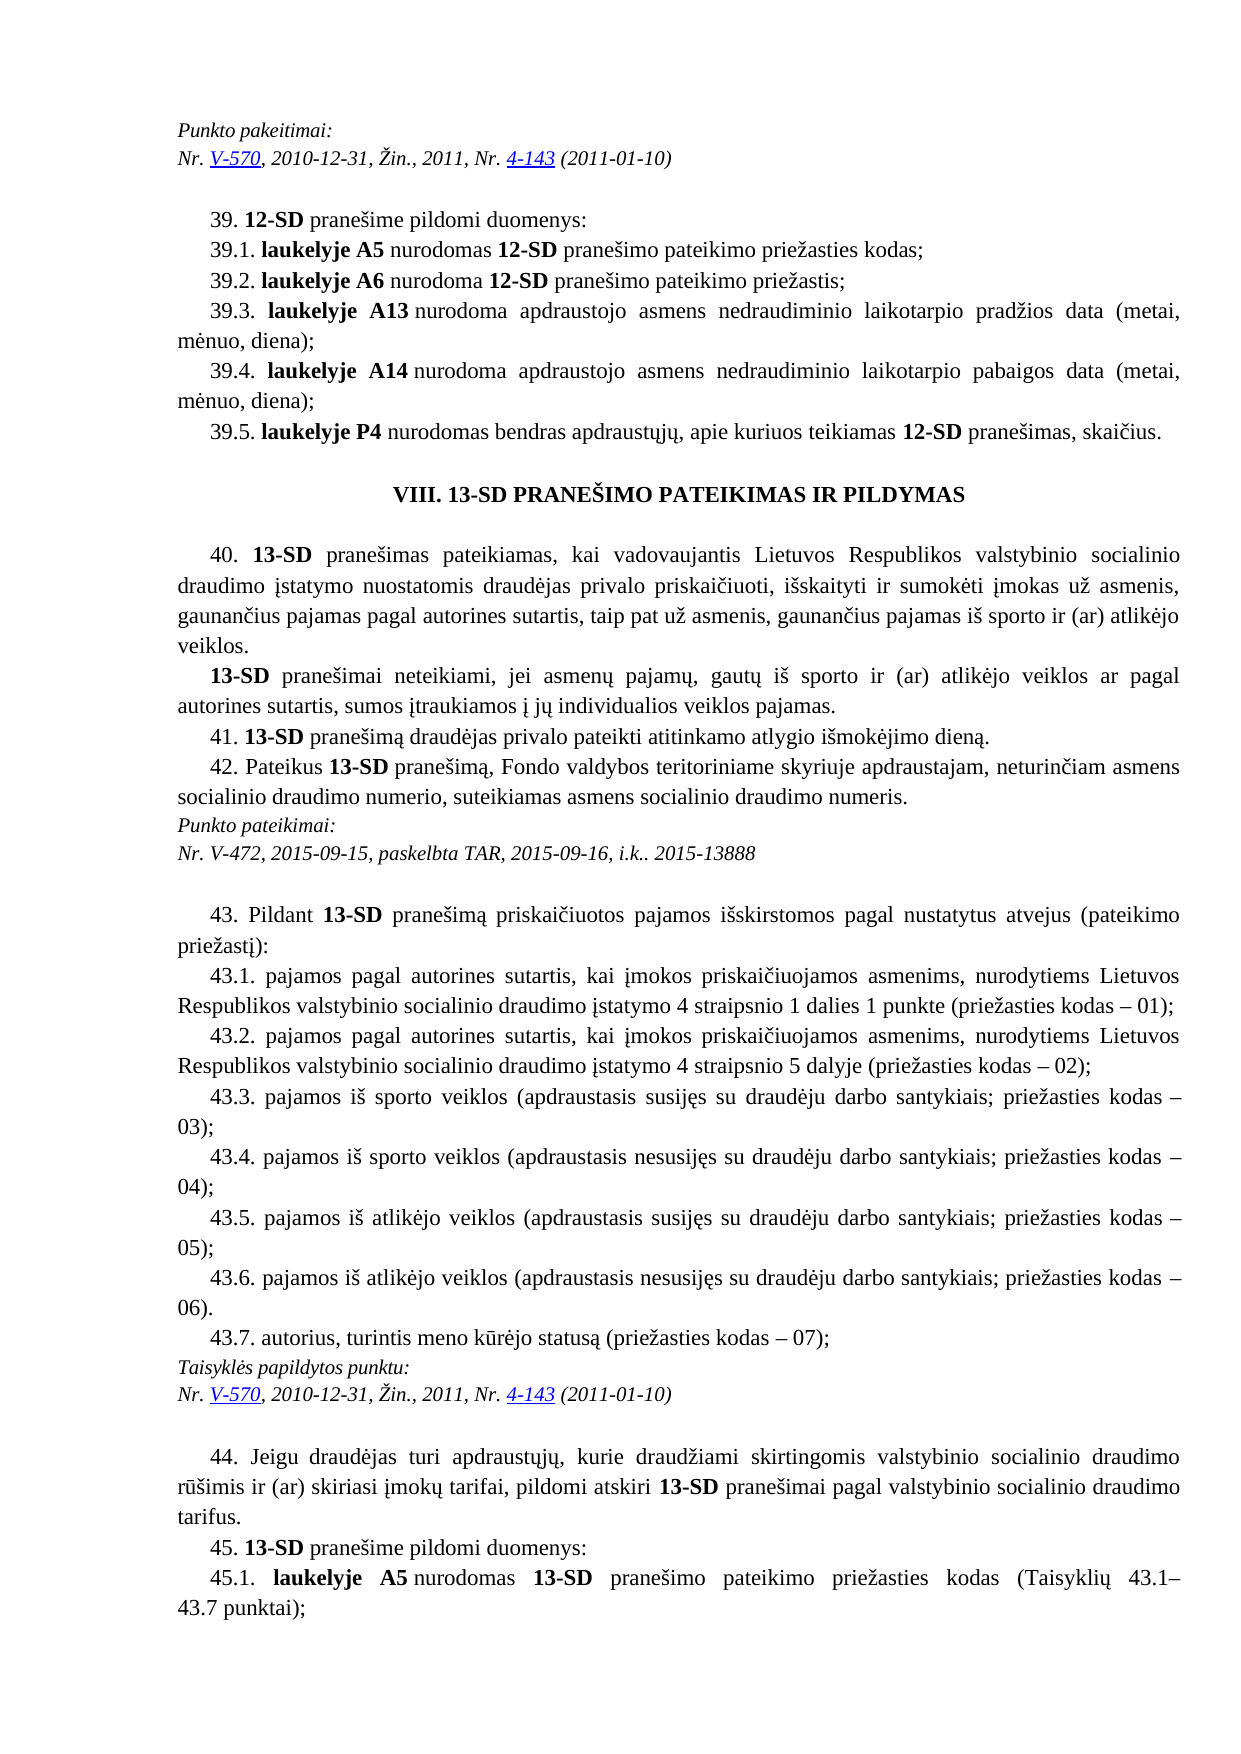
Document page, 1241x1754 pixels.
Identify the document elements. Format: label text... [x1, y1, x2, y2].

text 39.3. laukelyje A13 nurodoma apdraustojo asmens nedraudiminio laikotarpio pradžios data (metai, mėnuo, diena); [177, 297, 1181, 353]
text 43. Pildant 13-SD pranešimą priskaičiuotos pajamos išskirstomos pagal nustatytus atvejus (pateikimo priežastį): [177, 902, 1181, 958]
text VIII. 13-SD PRANEŠIMO PATEIKIMAS IR PILDYMAS [177, 481, 1181, 507]
text 39.2. laukelyje A6 nurodoma 12-SD pranešimo pateikimo priežastis; [177, 267, 1181, 293]
text Punkto pakeitimai: [177, 118, 1181, 142]
text 39.1. laukelyje A5 nurodomas 12-SD pranešimo pateikimo priežasties kodas; [177, 237, 1181, 263]
text Punkto pateikimai: [177, 813, 1181, 837]
text 43.3. pajamos iš sporto veiklos (apdraustasis susijęs su draudėju darbo santykiais; priežasties kodas – 03); [177, 1083, 1181, 1139]
text 43.5. pajamos iš atlikėjo veiklos (apdraustasis susijęs su draudėju darbo santykiais; priežasties kodas – 05); [177, 1204, 1181, 1260]
text Nr. V-570, 2010-12-31, Žin., 2011, Nr. 4-143 (2011-01-10) [177, 146, 1181, 170]
text Nr. V-570, 2010-12-31, Žin., 2011, Nr. 4-143 (2011-01-10) [177, 1382, 1181, 1406]
text 39.4. laukelyje A14 nurodoma apdraustojo asmens nedraudiminio laikotarpio pabaigos data (metai, mėnuo, diena); [177, 357, 1181, 414]
text 45.1. laukelyje A5 nurodomas 13-SD pranešimo pateikimo priežasties kodas (Taisyklių 43.1–43.7 punktai); [177, 1564, 1181, 1620]
text 43.1. pajamos pagal autorines sutartis, kai įmokos priskaičiuojamos asmenims, nurodytiems Lietuvos Respublikos valstybinio socialinio draudimo įstatymo 4 straipsnio 1 dalies 1 punkte (priežasties kodas – 01); [177, 962, 1181, 1018]
text 42. Pateikus 13-SD pranešimą, Fondo valdybos teritoriniame skyriuje apdraustajam, neturinčiam asmens socialinio draudimo numerio, suteikiamas asmens socialinio draudimo numeris. [177, 753, 1181, 809]
text 43.4. pajamos iš sporto veiklos (apdraustasis nesusijęs su draudėju darbo santykiais; priežasties kodas – 04); [177, 1143, 1181, 1200]
text 13-SD pranešimai neteikiami, jei asmenų pajamų, gautų iš sporto ir (ar) atlikėjo veiklos ar pagal autorines sutartis, sumos įtraukiamos į jų individualios veiklos pajamas. [177, 662, 1181, 719]
text 39.5. laukelyje P4 nurodomas bendras apdraustųjų, apie kuriuos teikiamas 12-SD pranešimas, skaičius. [177, 418, 1181, 444]
text 45. 13-SD pranešime pildomi duomenys: [177, 1533, 1181, 1560]
text Nr. V-472, 2015-09-15, paskelbta TAR, 2015-09-16, i.k.. 2015-13888 [177, 841, 1181, 865]
text 39. 12-SD pranešime pildomi duomenys: [177, 206, 1181, 233]
text 43.7. autorius, turintis meno kūrėjo statusą (priežasties kodas – 07); [177, 1324, 1181, 1351]
text Taisyklės papildytos punktu: [177, 1355, 1181, 1379]
text 43.2. pajamos pagal autorines sutartis, kai įmokos priskaičiuojamos asmenims, nurodytiems Lietuvos Respublikos valstybinio socialinio draudimo įstatymo 4 straipsnio 5 dalyje (priežasties kodas – 02); [177, 1022, 1181, 1079]
text 41. 13-SD pranešimą draudėjas privalo pateikti atitinkamo atlygio išmokėjimo dieną. [177, 723, 1181, 749]
text 43.6. pajamos iš atlikėjo veiklos (apdraustasis nesusijęs su draudėju darbo santykiais; priežasties kodas – 06). [177, 1264, 1181, 1321]
text 44. Jeigu draudėjas turi apdraustųjų, kurie draudžiami skirtingomis valstybinio socialinio draudimo rūšimis ir (ar) skiriasi įmokų tarifai, pildomi atskiri 13-SD pranešimai pagal valstybinio socialinio draudimo tarifus. [177, 1443, 1181, 1530]
text 40. 13-SD pranešimas pateikiamas, kai vadovaujantis Lietuvos Respublikos valstybinio socialinio draudimo įstatymo nuostatomis draudėjas privalo priskaičiuoti, išskaityti ir sumokėti įmokas už asmenis, gaunančius pajamas pagal autorines sutartis, taip pat už asmenis, gaunančius pajamas iš sporto ir (ar) atlikėjo veiklos. [177, 541, 1181, 658]
